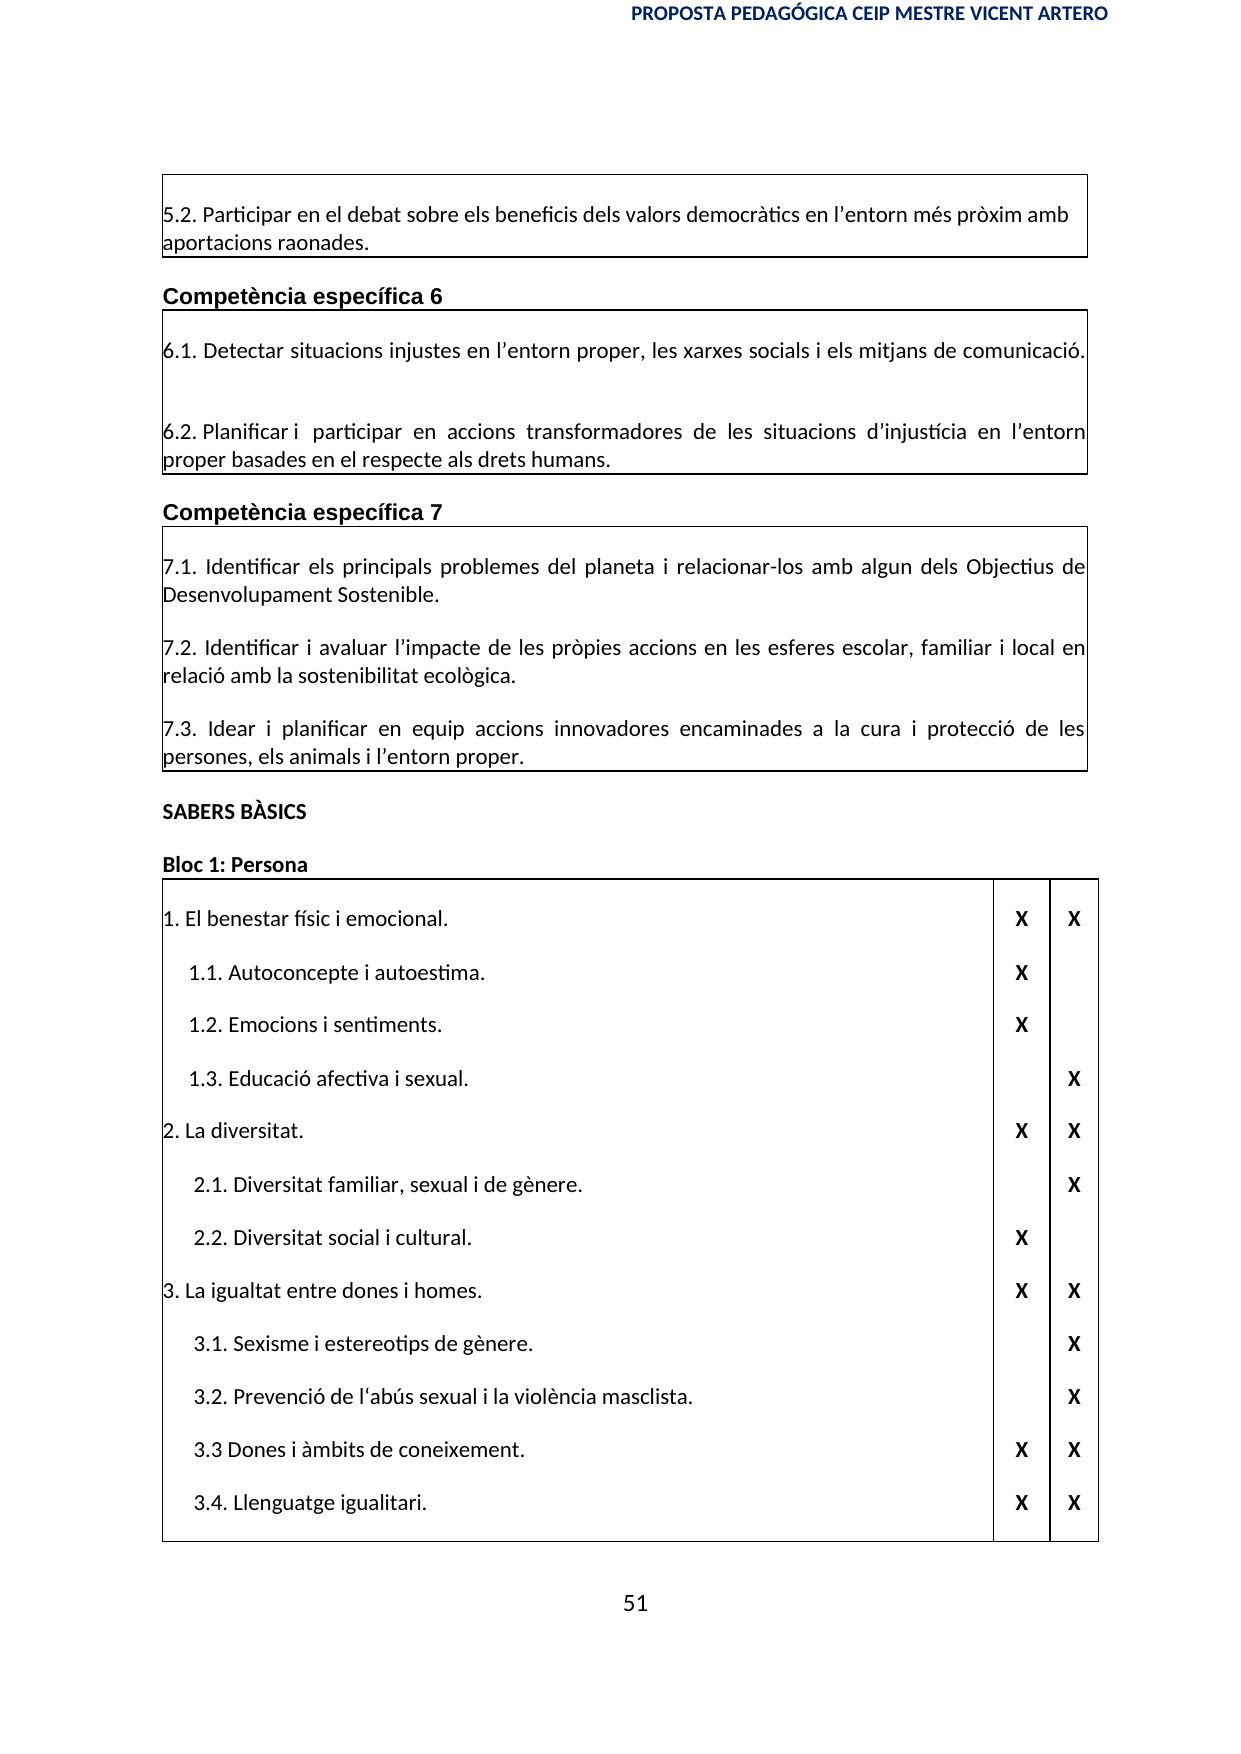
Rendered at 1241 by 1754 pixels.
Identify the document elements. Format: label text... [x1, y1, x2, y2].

table_header X X X X X X X X X [1051, 880, 1098, 1541]
text Competència específica 6 [162, 283, 1108, 309]
table_header X X X X X X X X [994, 880, 1049, 1541]
table_header 6.1. Detectar situacions injustes en l’entorn proper, les xarxes socials i els mitjans de comunicació. 6.2. Planificar i participar en accions transformadores de les situacions d’injustícia en l’entorn proper basades en el respecte als drets humans. [163, 311, 1087, 473]
table_header 5.2. Participar en el debat sobre els beneficis dels valors democràtics en l’entorn més pròxim amb aportacions raonades. [163, 175, 1087, 256]
text Bloc 1: Persona [162, 850, 1108, 878]
table_header 1. El benestar físic i emocional. 1.1. Autoconcepte i autoestima. 1.2. Emocions i sentiments. 1.3. Educació afectiva i sexual. 2. La diversitat. 2.1. Diversitat familiar, sexual i de gènere. 2.2. Diversitat social i cultural. 3. La igualtat entre dones i homes. 3.1. Sexisme i estereotips de gènere. 3.2. Prevenció de l‘abús sexual i la violència masclista. 3.3 Dones i àmbits de coneixement. 3.4. Llenguatge igualitari. [163, 880, 993, 1541]
text Competència específica 7 [162, 499, 1108, 526]
table_header 7.1. Identificar els principals problemes del planeta i relacionar-los amb algun dels Objectius de Desenvolupament Sostenible. 7.2. Identificar i avaluar l’impacte de les pròpies accions en les esferes escolar, familiar i local en relació amb la sostenibilitat ecològica. 7.3. Idear i planificar en equip accions innovadores encaminades a la cura i protecció de les persones, els animals i l’entorn proper. [163, 527, 1087, 770]
text SABERS BÀSICS [162, 797, 1108, 825]
